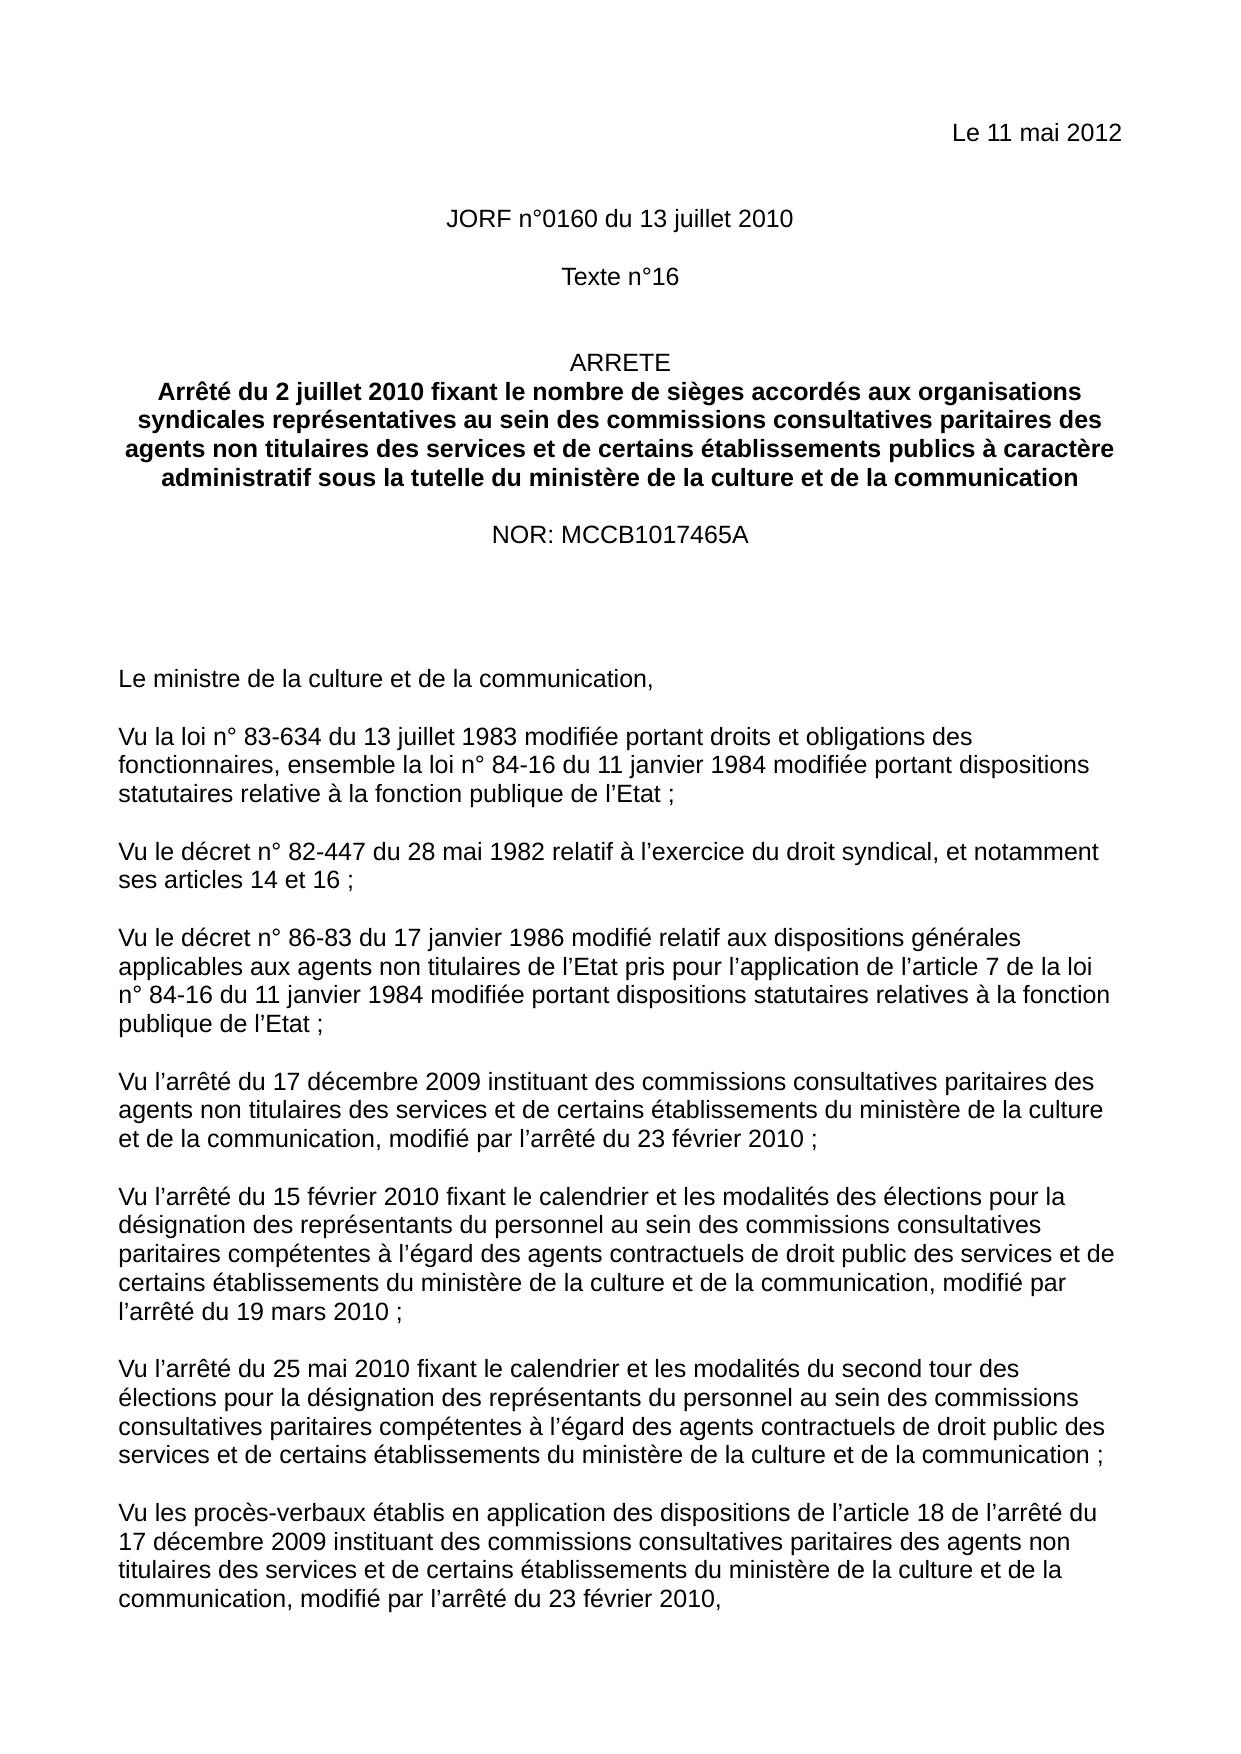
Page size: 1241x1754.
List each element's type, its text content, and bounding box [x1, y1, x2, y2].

text ARRETE [118, 348, 1122, 377]
text Le ministre de la culture et de la communication, [118, 664, 1122, 693]
text Vu les procès-verbaux établis en application des dispositions de l’article 18 de l’arrêté du 17 décembre 2009 instituant des commissions consultatives paritaires des agents non titulaires des services et de certains établissements du ministère de la culture et de la communication, modifié par l’arrêté du 23 février 2010, [118, 1498, 1122, 1613]
text Vu la loi n° 83-634 du 13 juillet 1983 modifiée portant droits et obligations des fonctionnaires, ensemble la loi n° 84-16 du 11 janvier 1984 modifiée portant dispositions statutaires relative à la fonction publique de l’Etat ; [118, 722, 1122, 808]
text Texte n°16 [118, 262, 1122, 291]
text JORF n°0160 du 13 juillet 2010 [118, 204, 1122, 233]
text Arrêté du 2 juillet 2010 fixant le nombre de sièges accordés aux organisations syndicales représentatives au sein des commissions consultatives paritaires des agents non titulaires des services et de certains établissements publics à caractère administratif sous la tutelle du ministère de la culture et de la communication [118, 377, 1122, 492]
text Vu l’arrêté du 25 mai 2010 fixant le calendrier et les modalités du second tour des élections pour la désignation des représentants du personnel au sein des commissions consultatives paritaires compétentes à l’égard des agents contractuels de droit public des services et de certains établissements du ministère de la culture et de la communication ; [118, 1354, 1122, 1469]
text Vu l’arrêté du 17 décembre 2009 instituant des commissions consultatives paritaires des agents non titulaires des services et de certains établissements du ministère de la culture et de la communication, modifié par l’arrêté du 23 février 2010 ; [118, 1067, 1122, 1153]
text Vu le décret n° 82-447 du 28 mai 1982 relatif à l’exercice du droit syndical, et notamment ses articles 14 et 16 ; [118, 837, 1122, 894]
text Le 11 mai 2012 [118, 118, 1122, 147]
text NOR: MCCB1017465A [118, 521, 1122, 549]
text Vu l’arrêté du 15 février 2010 fixant le calendrier et les modalités des élections pour la désignation des représentants du personnel au sein des commissions consultatives paritaires compétentes à l’égard des agents contractuels de droit public des services et de certains établissements du ministère de la culture et de la communication, modifié par l’arrêté du 19 mars 2010 ; [118, 1182, 1122, 1326]
text Vu le décret n° 86-83 du 17 janvier 1986 modifié relatif aux dispositions générales applicables aux agents non titulaires de l’Etat pris pour l’application de l’article 7 de la loi n° 84-16 du 11 janvier 1984 modifiée portant dispositions statutaires relatives à la fonction publique de l’Etat ; [118, 923, 1122, 1038]
